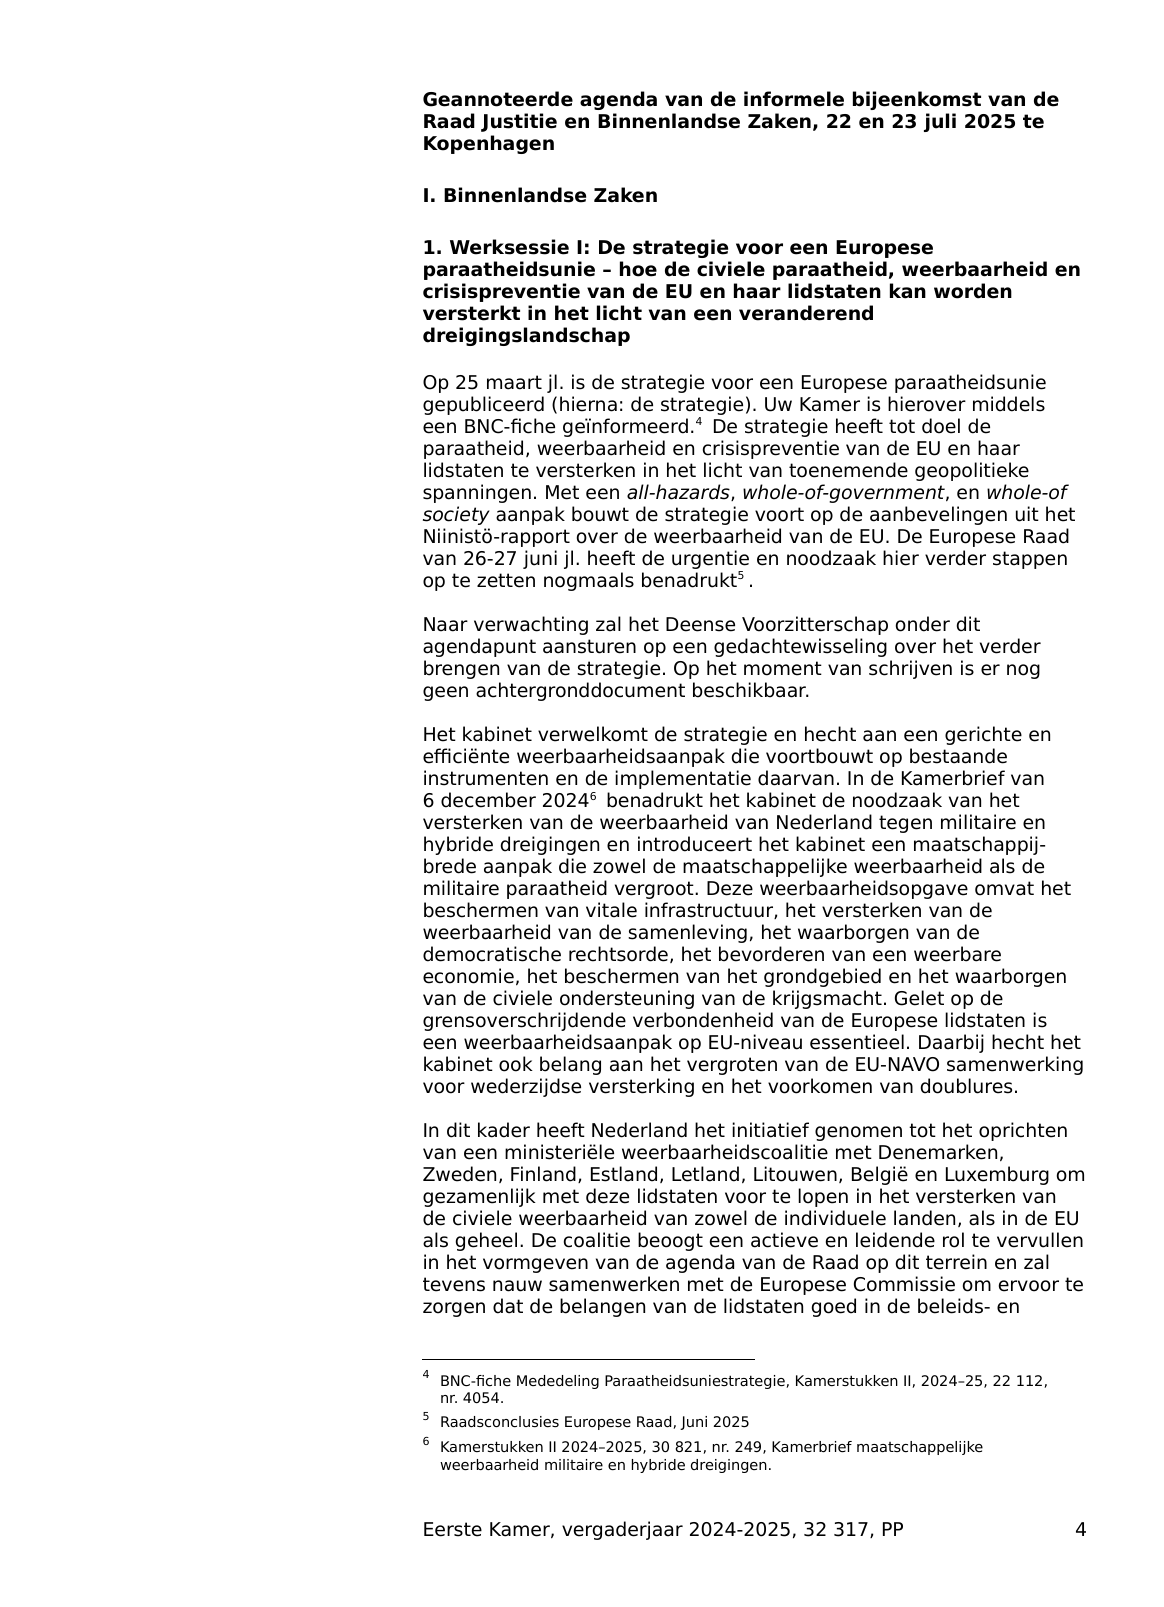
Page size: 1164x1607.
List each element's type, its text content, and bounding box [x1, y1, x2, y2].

text Naar verwachting zal het Deense Voorzitterschap onder dit agendapunt aansturen op een gedachtewisseling over het verder brengen van de strategie. Op het moment van schrijven is er nog geen achtergronddocument beschikbaar. [422, 614, 1087, 702]
subtitle 1. Werksessie I: De strategie voor een Europese paraatheidsunie – hoe de civiele paraatheid, weerbaarheid en crisispreventie van de EU en haar lidstaten kan worden versterkt in het licht van een veranderend dreigingslandschap [422, 237, 1087, 347]
text BNC-fiche Mededeling Paraatheidsuniestrategie, Kamerstukken II, 2024–25, 22 112, nr. 4054. [422, 1368, 1087, 1407]
text Op 25 maart jl. is de strategie voor een Europese paraatheidsunie gepubliceerd (hierna: de strategie). Uw Kamer is hierover middels een BNC-fiche geïnformeerd. De strategie heeft tot doel de paraatheid, weerbaarheid en crisispreventie van de EU en haar lidstaten te versterken in het licht van toenemende geopolitieke spanningen. Met een all-hazards, whole-of-government, en whole-of society aanpak bouwt de strategie voort op de aanbevelingen uit het Niinistö-rapport over de weerbaarheid van de EU. De Europese Raad van 26-27 juni jl. heeft de urgentie en noodzaak hier verder stappen op te zetten nogmaals benadrukt. [422, 372, 1087, 592]
text In dit kader heeft Nederland het initiatief genomen tot het oprichten van een ministeriële weerbaarheidscoalitie met Denemarken, Zweden, Finland, Estland, Letland, Litouwen, België en Luxemburg om gezamenlijk met deze lidstaten voor te lopen in het versterken van de civiele weerbaarheid van zowel de individuele landen, als in de EU als geheel. De coalitie beoogt een actieve en leidende rol te vervullen in het vormgeven van de agenda van de Raad op dit terrein en zal tevens nauw samenwerken met de Europese Commissie om ervoor te zorgen dat de belangen van de lidstaten goed in de beleids- en [422, 1120, 1087, 1318]
text Raadsconclusies Europese Raad, Juni 2025 [422, 1410, 1087, 1432]
subtitle I. Binnenlandse Zaken [422, 185, 1087, 207]
text Kamerstukken II 2024–2025, 30 821, nr. 249, Kamerbrief maatschappelijke weerbaarheid militaire en hybride dreigingen. [422, 1435, 1087, 1474]
subtitle Geannoteerde agenda van de informele bijeenkomst van de Raad Justitie en Binnenlandse Zaken, 22 en 23 juli 2025 te Kopenhagen [422, 89, 1087, 155]
text Het kabinet verwelkomt de strategie en hecht aan een gerichte en efficiënte weerbaarheidsaanpak die voortbouwt op bestaande instrumenten en de implementatie daarvan. In de Kamerbrief van 6 december 2024 benadrukt het kabinet de noodzaak van het versterken van de weerbaarheid van Nederland tegen militaire en hybride dreigingen en introduceert het kabinet een maatschappij-brede aanpak die zowel de maatschappelijke weerbaarheid als de militaire paraatheid vergroot. Deze weerbaarheidsopgave omvat het beschermen van vitale infrastructuur, het versterken van de weerbaarheid van de samenleving, het waarborgen van de democratische rechtsorde, het bevorderen van een weerbare economie, het beschermen van het grondgebied en het waarborgen van de civiele ondersteuning van de krijgsmacht. Gelet op de grensoverschrijdende verbondenheid van de Europese lidstaten is een weerbaarheidsaanpak op EU-niveau essentieel. Daarbij hecht het kabinet ook belang aan het vergroten van de EU-NAVO samenwerking voor wederzijdse versterking en het voorkomen van doublures. [422, 724, 1087, 1098]
